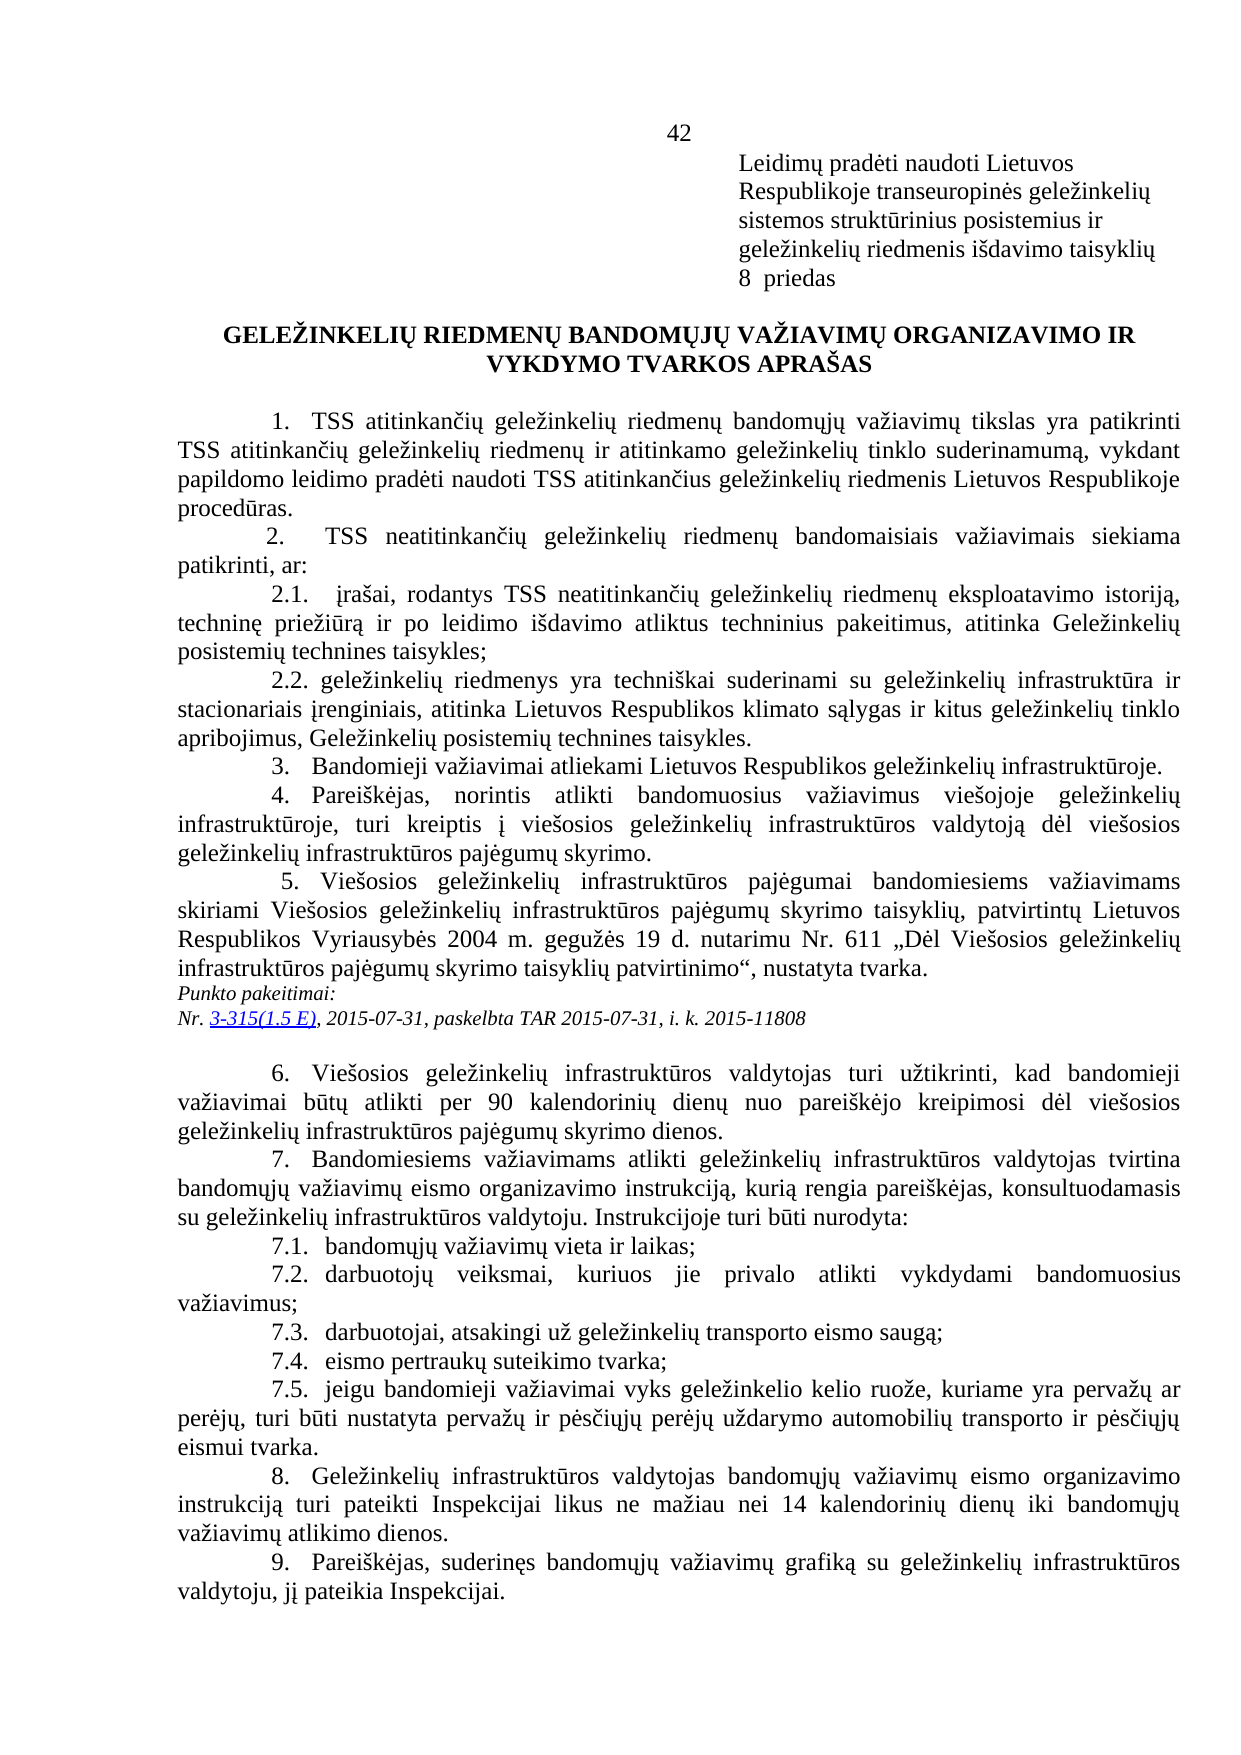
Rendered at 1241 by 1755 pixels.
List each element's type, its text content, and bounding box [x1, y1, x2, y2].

text Nr. 3-315(1.5 E), 2015-07-31, paskelbta TAR 2015-07-31, i. k. 2015-11808 [177, 1005, 1181, 1029]
text 4. Pareiškėjas, norintis atlikti bandomuosius važiavimus viešojoje geležinkelių infrastruktūroje, turi kreiptis į viešosios geležinkelių infrastruktūros valdytoją dėl viešosios geležinkelių infrastruktūros pajėgumų skyrimo. [177, 780, 1181, 866]
text Punkto pakeitimai: [177, 981, 1181, 1005]
text 6. Viešosios geležinkelių infrastruktūros valdytojas turi užtikrinti, kad bandomieji važiavimai būtų atlikti per 90 kalendorinių dienų nuo pareiškėjo kreipimosi dėl viešosios geležinkelių infrastruktūros pajėgumų skyrimo dienos. [177, 1058, 1181, 1144]
text 8 priedas [177, 263, 1181, 291]
text 7.1. bandomųjų važiavimų vieta ir laikas; [177, 1231, 1181, 1259]
text 7.5. jeigu bandomieji važiavimai vyks geležinkelio kelio ruože, kuriame yra pervažų ar perėjų, turi būti nustatyta pervažų ir pėsčiųjų perėjų uždarymo automobilių transporto ir pėsčiųjų eismui tvarka. [177, 1374, 1181, 1461]
text 7.3. darbuotojai, atsakingi už geležinkelių transporto eismo saugą; [177, 1317, 1181, 1346]
text 1. TSS atitinkančių geležinkelių riedmenų bandomųjų važiavimų tikslas yra patikrinti TSS atitinkančių geležinkelių riedmenų ir atitinkamo geležinkelių tinklo suderinamumą, vykdant papildomo leidimo pradėti naudoti TSS atitinkančius geležinkelių riedmenis Lietuvos Respublikoje procedūras. [177, 406, 1181, 521]
text 2. TSS neatitinkančių geležinkelių riedmenų bandomaisiais važiavimais siekiama patikrinti, ar: [177, 521, 1181, 579]
text 3. Bandomieji važiavimai atliekami Lietuvos Respublikos geležinkelių infrastruktūroje. [177, 751, 1181, 780]
text 7. Bandomiesiems važiavimams atlikti geležinkelių infrastruktūros valdytojas tvirtina bandomųjų važiavimų eismo organizavimo instrukciją, kurią rengia pareiškėjas, konsultuodamasis su geležinkelių infrastruktūros valdytoju. Instrukcijoje turi būti nurodyta: [177, 1144, 1181, 1231]
text 2.2. geležinkelių riedmenys yra techniškai suderinami su geležinkelių infrastruktūra ir stacionariais įrenginiais, atitinka Lietuvos Respublikos klimato sąlygas ir kitus geležinkelių tinklo apribojimus, Geležinkelių posistemių technines taisykles. [177, 665, 1181, 751]
text 9. Pareiškėjas, suderinęs bandomųjų važiavimų grafiką su geležinkelių infrastruktūros valdytoju, jį pateikia Inspekcijai. [177, 1547, 1181, 1604]
text 5. Viešosios geležinkelių infrastruktūros pajėgumai bandomiesiems važiavimams skiriami Viešosios geležinkelių infrastruktūros pajėgumų skyrimo taisyklių, patvirtintų Lietuvos Respublikos Vyriausybės 2004 m. gegužės 19 d. nutarimu Nr. 611 „Dėl Viešosios geležinkelių infrastruktūros pajėgumų skyrimo taisyklių patvirtinimo“, nustatyta tvarka. [177, 866, 1181, 981]
text 7.2. darbuotojų veiksmai, kuriuos jie privalo atlikti vykdydami bandomuosius važiavimus; [177, 1259, 1181, 1317]
text 8. Geležinkelių infrastruktūros valdytojas bandomųjų važiavimų eismo organizavimo instrukciją turi pateikti Inspekcijai likus ne mažiau nei 14 kalendorinių dienų iki bandomųjų važiavimų atlikimo dienos. [177, 1461, 1181, 1547]
text GELEŽINKELIŲ RIEDMENŲ BANDOMŲJŲ VAŽIAVIMŲ ORGANIZAVIMO IR VYKDYMO TVARKOS APRAŠAS [177, 320, 1181, 378]
text 7.4. eismo pertraukų suteikimo tvarka; [177, 1346, 1181, 1374]
text 2.1. įrašai, rodantys TSS neatitinkančių geležinkelių riedmenų eksploatavimo istoriją, techninę priežiūrą ir po leidimo išdavimo atliktus techninius pakeitimus, atitinka Geležinkelių posistemių technines taisykles; [177, 579, 1181, 665]
text Leidimų pradėti naudoti Lietuvos Respublikoje transeuropinės geležinkelių sistemos struktūrinius posistemius ir geležinkelių riedmenis išdavimo taisyklių [738, 148, 1181, 263]
